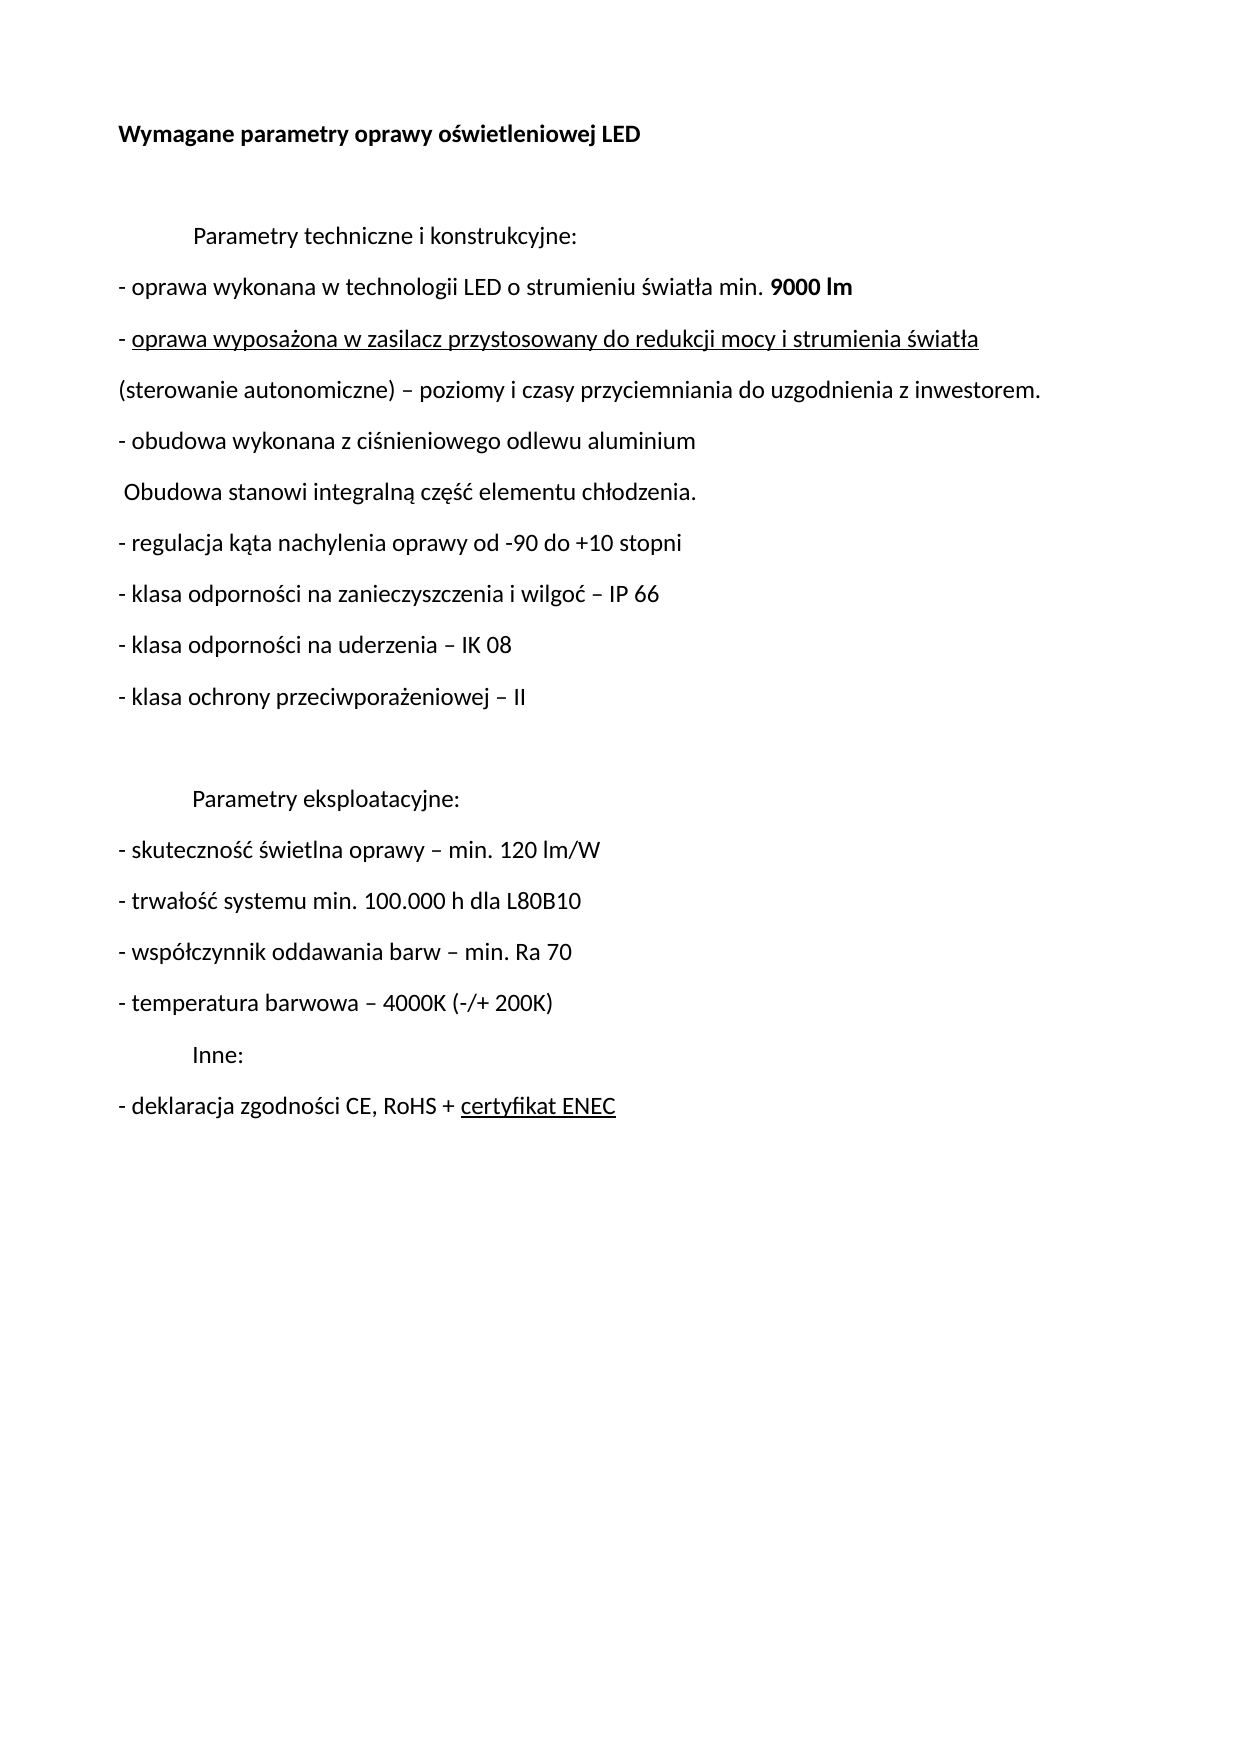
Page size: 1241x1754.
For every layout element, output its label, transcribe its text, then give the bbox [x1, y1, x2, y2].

list Parametry techniczne i konstrukcyjne: [156, 220, 1122, 251]
text - oprawa wykonana w technologii LED o strumieniu światła min. 9000 lm [118, 272, 1122, 302]
text Inne: [118, 1039, 1122, 1069]
text Parametry eksploatacyjne: [118, 783, 1122, 813]
text (sterowanie autonomiczne) – poziomy i czasy przyciemniania do uzgodnienia z inwestorem. [118, 374, 1122, 404]
text - trwałość systemu min. 100.000 h dla L80B10 [118, 885, 1122, 916]
text - temperatura barwowa – 4000K (-/+ 200K) [118, 988, 1122, 1018]
text - deklaracja zgodności CE, RoHS + certyfikat ENEC [118, 1090, 1122, 1120]
text - klasa ochrony przeciwporażeniowej – II [118, 681, 1122, 711]
text - oprawa wyposażona w zasilacz przystosowany do redukcji mocy i strumienia światła [118, 323, 1122, 353]
text - regulacja kąta nachylenia oprawy od -90 do +10 stopni [118, 527, 1122, 558]
text Obudowa stanowi integralną część elementu chłodzenia. [118, 476, 1122, 507]
text - klasa odporności na uderzenia – IK 08 [118, 629, 1122, 660]
text Wymagane parametry oprawy oświetleniowej LED [118, 118, 1122, 149]
text - współczynnik oddawania barw – min. Ra 70 [118, 936, 1122, 967]
text - skuteczność świetlna oprawy – min. 120 lm/W [118, 834, 1122, 865]
text - klasa odporności na zanieczyszczenia i wilgoć – IP 66 [118, 578, 1122, 609]
text - obudowa wykonana z ciśnieniowego odlewu aluminium [118, 425, 1122, 456]
